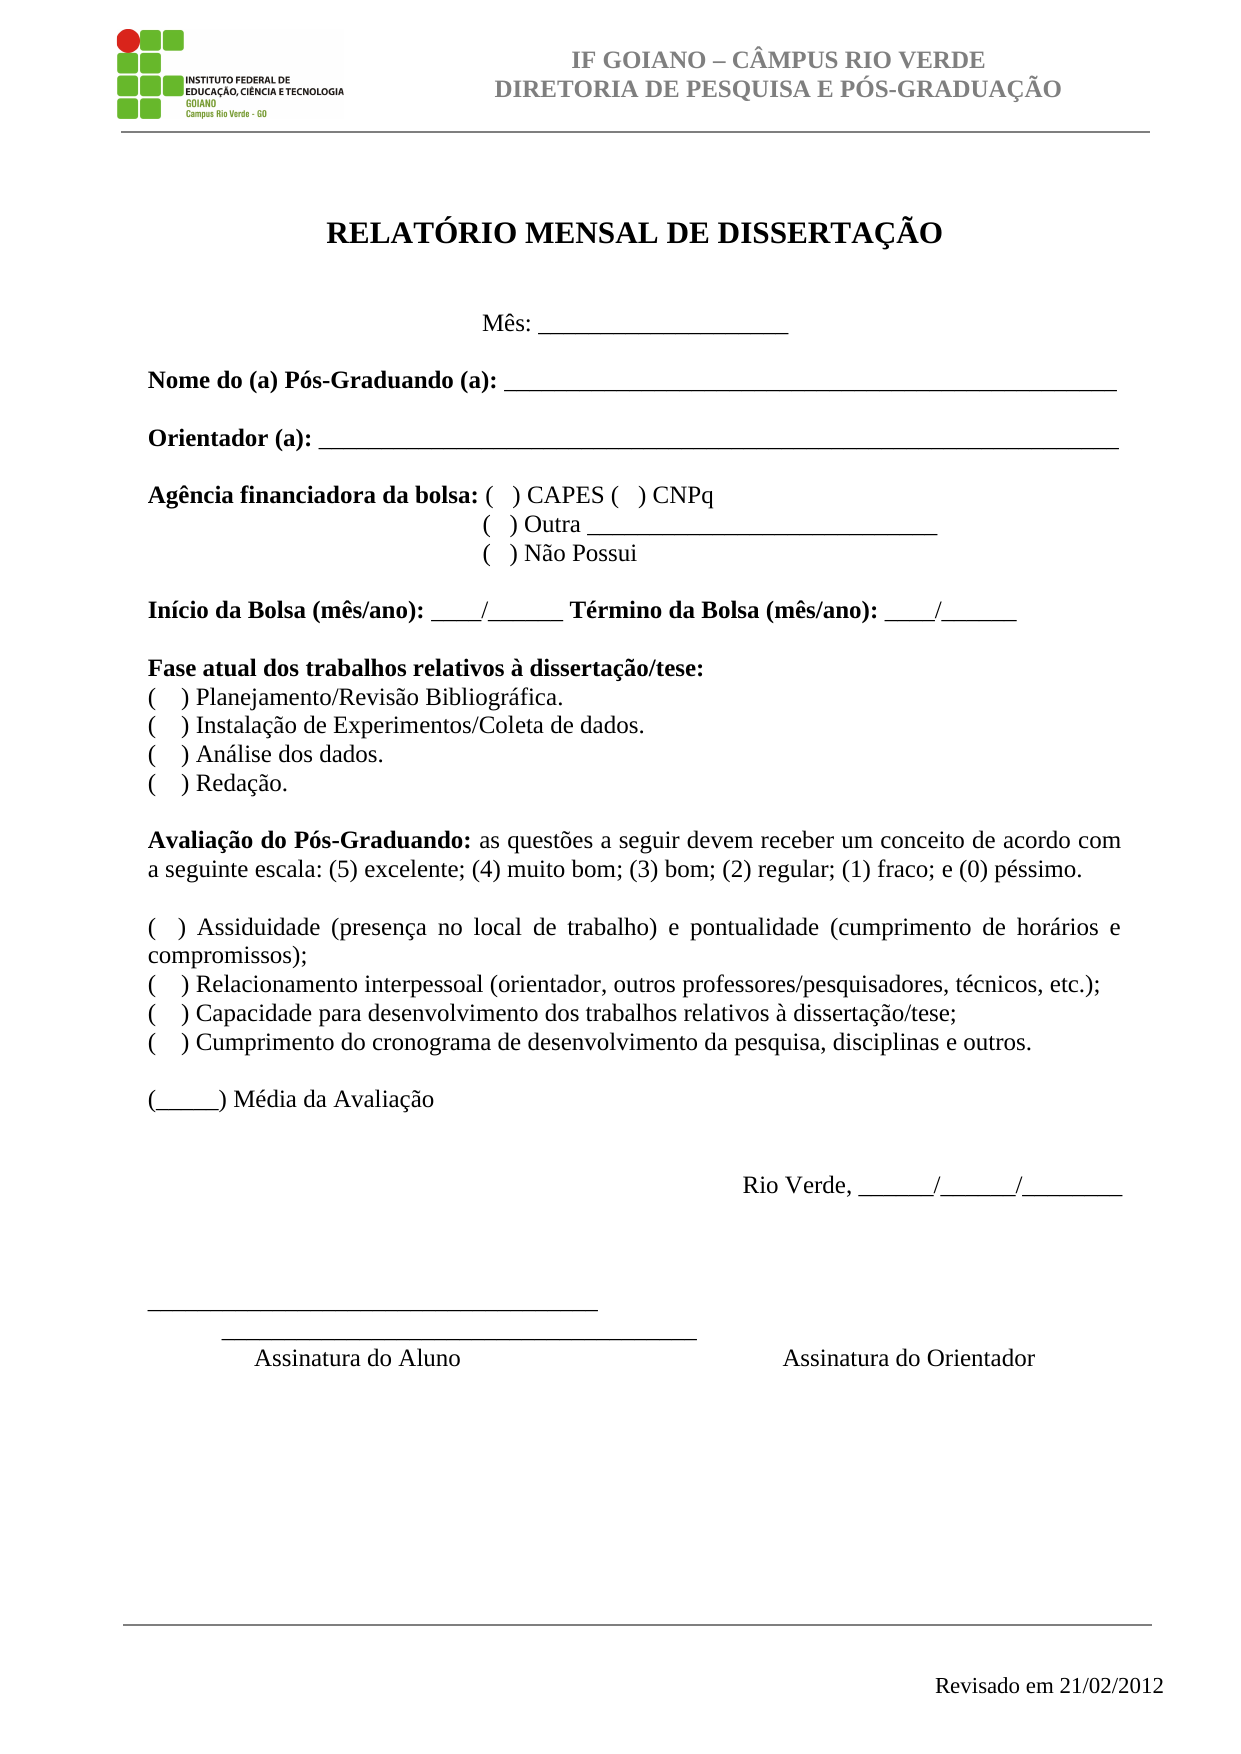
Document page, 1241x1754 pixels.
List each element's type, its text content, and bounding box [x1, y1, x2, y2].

text Orientador (a): ________________________________________________________________ [148, 423, 1122, 452]
text ( ) Assiduidade (presença no local de trabalho) e pontualidade (cumprimento de horários e compromissos); [148, 912, 1122, 969]
text ____________________________________ ______________________________________ [148, 1286, 1122, 1343]
text RELATÓRIO MENSAL DE DISSERTAÇÃO [148, 215, 1122, 251]
text ( ) Análise dos dados. [148, 739, 1122, 768]
text ( ) Instalação de Experimentos/Coleta de dados. [148, 711, 1122, 739]
text Rio Verde, ______/______/________ [148, 1171, 1122, 1199]
text (_____) Média da Avaliação [148, 1084, 1122, 1113]
text Nome do (a) Pós-Graduando (a): _________________________________________________ [148, 366, 1122, 394]
text Agência financiadora da bolsa: ( ) CAPES ( ) CNPq [148, 481, 1122, 509]
text Assinatura do Aluno Assinatura do Orientador [148, 1343, 1122, 1372]
text Mês: ____________________ [148, 308, 1122, 337]
text ( ) Não Possui [413, 538, 1122, 567]
text ( ) Cumprimento do cronograma de desenvolvimento da pesquisa, disciplinas e outros. [148, 1027, 1122, 1056]
text ( ) Capacidade para desenvolvimento dos trabalhos relativos à dissertação/tese; [148, 998, 1122, 1027]
text ( ) Planejamento/Revisão Bibliográfica. [148, 682, 1122, 711]
text Início da Bolsa (mês/ano): ____/______ Término da Bolsa (mês/ano): ____/______ [148, 596, 1122, 624]
text Avaliação do Pós-Graduando: as questões a seguir devem receber um conceito de acordo com a seguinte escala: (5) excelente; (4) muito bom; (3) bom; (2) regular; (1) fraco; e (0) péssimo. [148, 826, 1122, 883]
text ( ) Relacionamento interpessoal (orientador, outros professores/pesquisadores, técnicos, etc.); [148, 969, 1122, 998]
text ( ) Redação. [148, 768, 1122, 797]
text ( ) Outra ____________________________ [413, 509, 1122, 538]
text Fase atual dos trabalhos relativos à dissertação/tese: [148, 653, 1122, 682]
